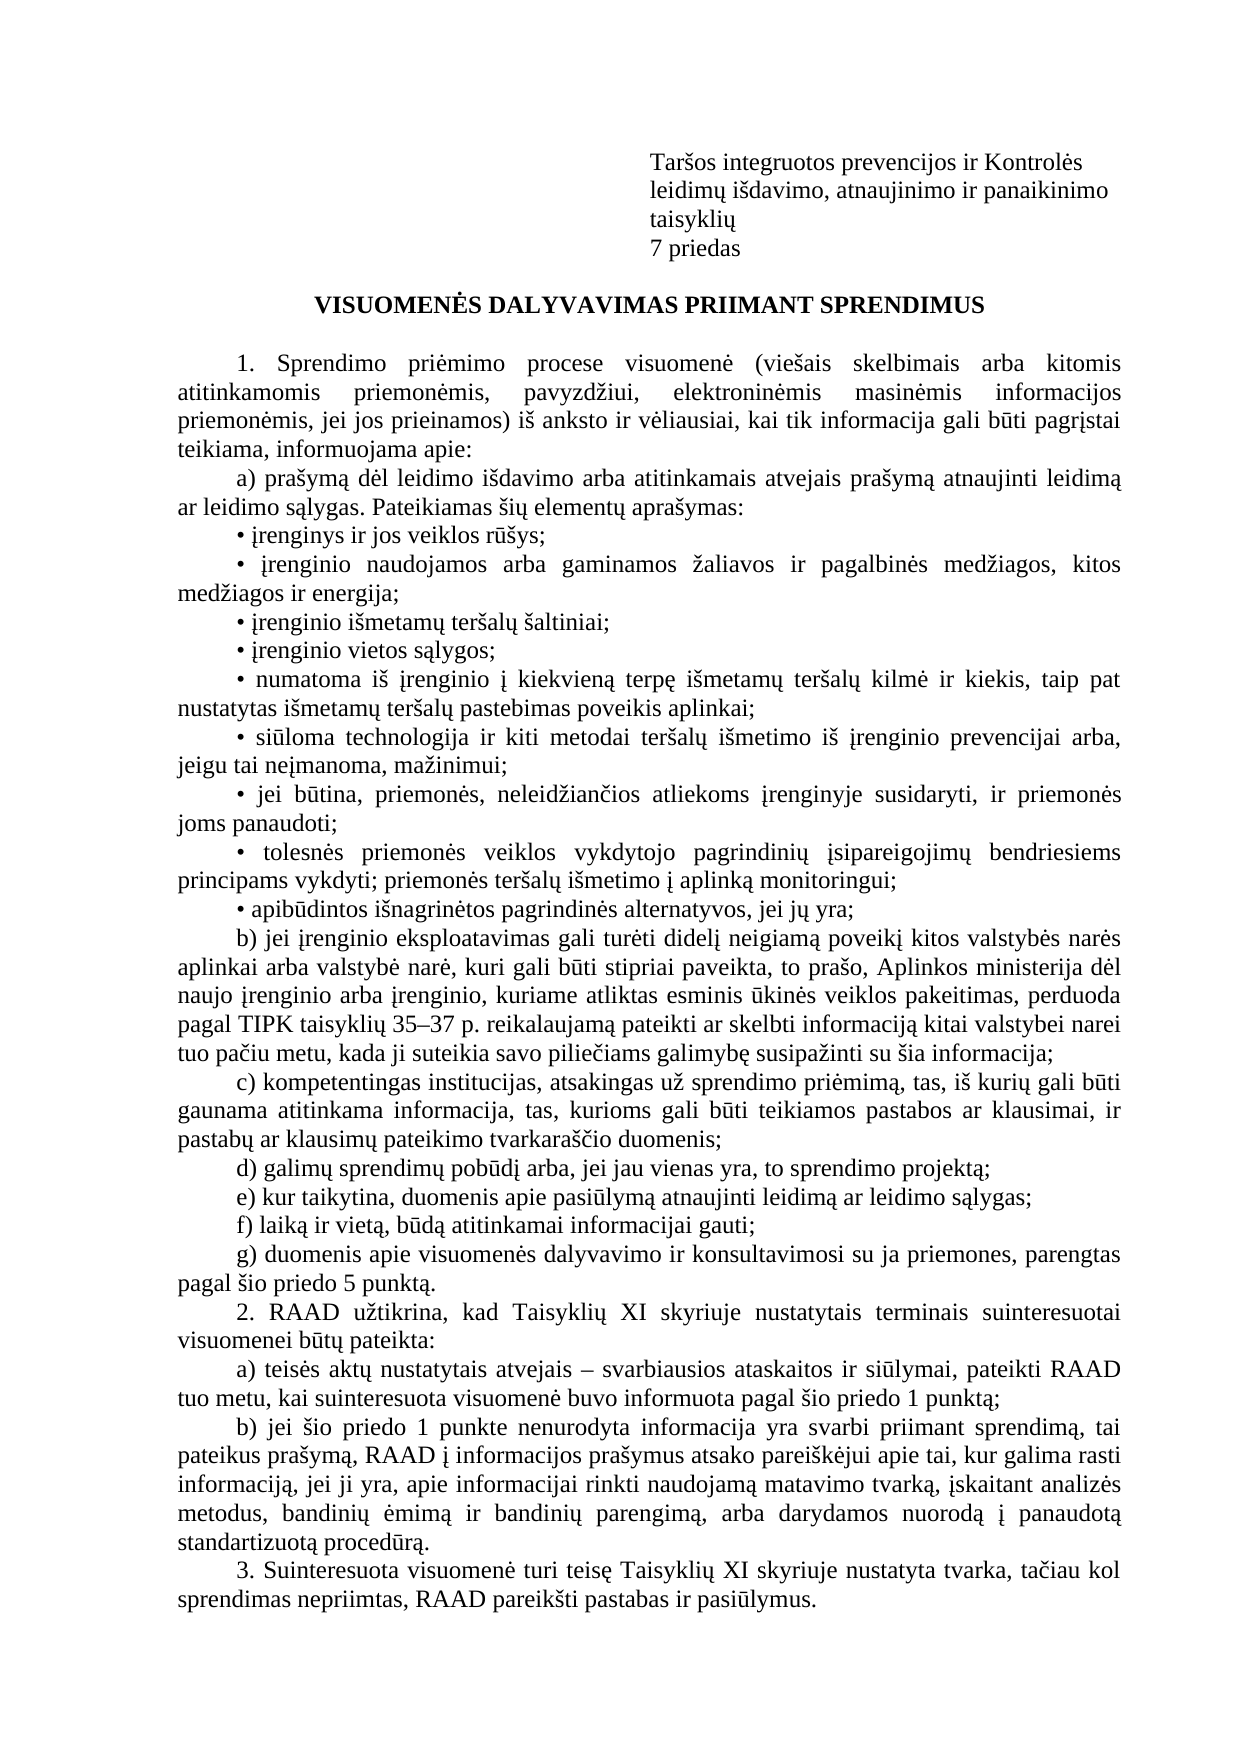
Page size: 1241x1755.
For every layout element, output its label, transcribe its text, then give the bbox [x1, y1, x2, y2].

text • įrenginys ir jos veiklos rūšys; [177, 521, 1122, 549]
text a) teisės aktų nustatytais atvejais – svarbiausios ataskaitos ir siūlymai, pateikti RAAD tuo metu, kai suinteresuota visuomenė buvo informuota pagal šio priedo 1 punktą; [177, 1354, 1122, 1412]
text 2. RAAD užtikrina, kad Taisyklių XI skyriuje nustatytais terminais suinteresuotai visuomenei būtų pateikta: [177, 1297, 1122, 1354]
text b) jei šio priedo 1 punkte nenurodyta informacija yra svarbi priimant sprendimą, tai pateikus prašymą, RAAD į informacijos prašymus atsako pareiškėjui apie tai, kur galima rasti informaciją, jei ji yra, apie informacijai rinkti naudojamą matavimo tvarką, įskaitant analizės metodus, bandinių ėmimą ir bandinių parengimą, arba darydamos nuorodą į panaudotą standartizuotą procedūrą. [177, 1412, 1122, 1556]
text f) laiką ir vietą, būdą atitinkamai informacijai gauti; [177, 1211, 1122, 1239]
text e) kur taikytina, duomenis apie pasiūlymą atnaujinti leidimą ar leidimo sąlygas; [177, 1182, 1122, 1211]
text • numatoma iš įrenginio į kiekvieną terpę išmetamų teršalų kilmė ir kiekis, taip pat nustatytas išmetamų teršalų pastebimas poveikis aplinkai; [177, 664, 1122, 722]
text a) prašymą dėl leidimo išdavimo arba atitinkamais atvejais prašymą atnaujinti leidimą ar leidimo sąlygas. Pateikiamas šių elementų aprašymas: [177, 463, 1122, 521]
text • apibūdintos išnagrinėtos pagrindinės alternatyvos, jei jų yra; [177, 894, 1122, 923]
text • įrenginio naudojamos arba gaminamos žaliavos ir pagalbinės medžiagos, kitos medžiagos ir energija; [177, 549, 1122, 607]
text • jei būtina, priemonės, neleidžiančios atliekoms įrenginyje susidaryti, ir priemonės joms panaudoti; [177, 779, 1122, 837]
text 1. Sprendimo priėmimo procese visuomenė (viešais skelbimais arba kitomis atitinkamomis priemonėmis, pavyzdžiui, elektroninėmis masinėmis informacijos priemonėmis, jei jos prieinamos) iš anksto ir vėliausiai, kai tik informacija gali būti pagrįstai teikiama, informuojama apie: [177, 348, 1122, 463]
text • įrenginio vietos sąlygos; [177, 636, 1122, 664]
text c) kompetentingas institucijas, atsakingas už sprendimo priėmimą, tas, iš kurių gali būti gaunama atitinkama informacija, tas, kurioms gali būti teikiamos pastabos ar klausimai, ir pastabų ar klausimų pateikimo tvarkaraščio duomenis; [177, 1067, 1122, 1153]
text Taršos integruotos prevencijos ir Kontrolės leidimų išdavimo, atnaujinimo ir panaikinimo taisyklių [649, 147, 1122, 233]
text g) duomenis apie visuomenės dalyvavimo ir konsultavimosi su ja priemones, parengtas pagal šio priedo 5 punktą. [177, 1239, 1122, 1297]
text VISUOMENĖS DALYVAVIMAS PRIIMANT SPRENDIMUS [177, 291, 1122, 319]
text • tolesnės priemonės veiklos vykdytojo pagrindinių įsipareigojimų bendriesiems principams vykdyti; priemonės teršalų išmetimo į aplinką monitoringui; [177, 837, 1122, 894]
text 3. Suinteresuota visuomenė turi teisę Taisyklių XI skyriuje nustatyta tvarka, tačiau kol sprendimas nepriimtas, RAAD pareikšti pastabas ir pasiūlymus. [177, 1556, 1122, 1613]
text • siūloma technologija ir kiti metodai teršalų išmetimo iš įrenginio prevencijai arba, jeigu tai neįmanoma, mažinimui; [177, 722, 1122, 779]
text b) jei įrenginio eksploatavimas gali turėti didelį neigiamą poveikį kitos valstybės narės aplinkai arba valstybė narė, kuri gali būti stipriai paveikta, to prašo, Aplinkos ministerija dėl naujo įrenginio arba įrenginio, kuriame atliktas esminis ūkinės veiklos pakeitimas, perduoda pagal TIPK taisyklių 35–37 p. reikalaujamą pateikti ar skelbti informaciją kitai valstybei narei tuo pačiu metu, kada ji suteikia savo piliečiams galimybę susipažinti su šia informacija; [177, 923, 1122, 1067]
text d) galimų sprendimų pobūdį arba, jei jau vienas yra, to sprendimo projektą; [177, 1153, 1122, 1182]
text 7 priedas [649, 233, 1122, 262]
text • įrenginio išmetamų teršalų šaltiniai; [177, 607, 1122, 636]
